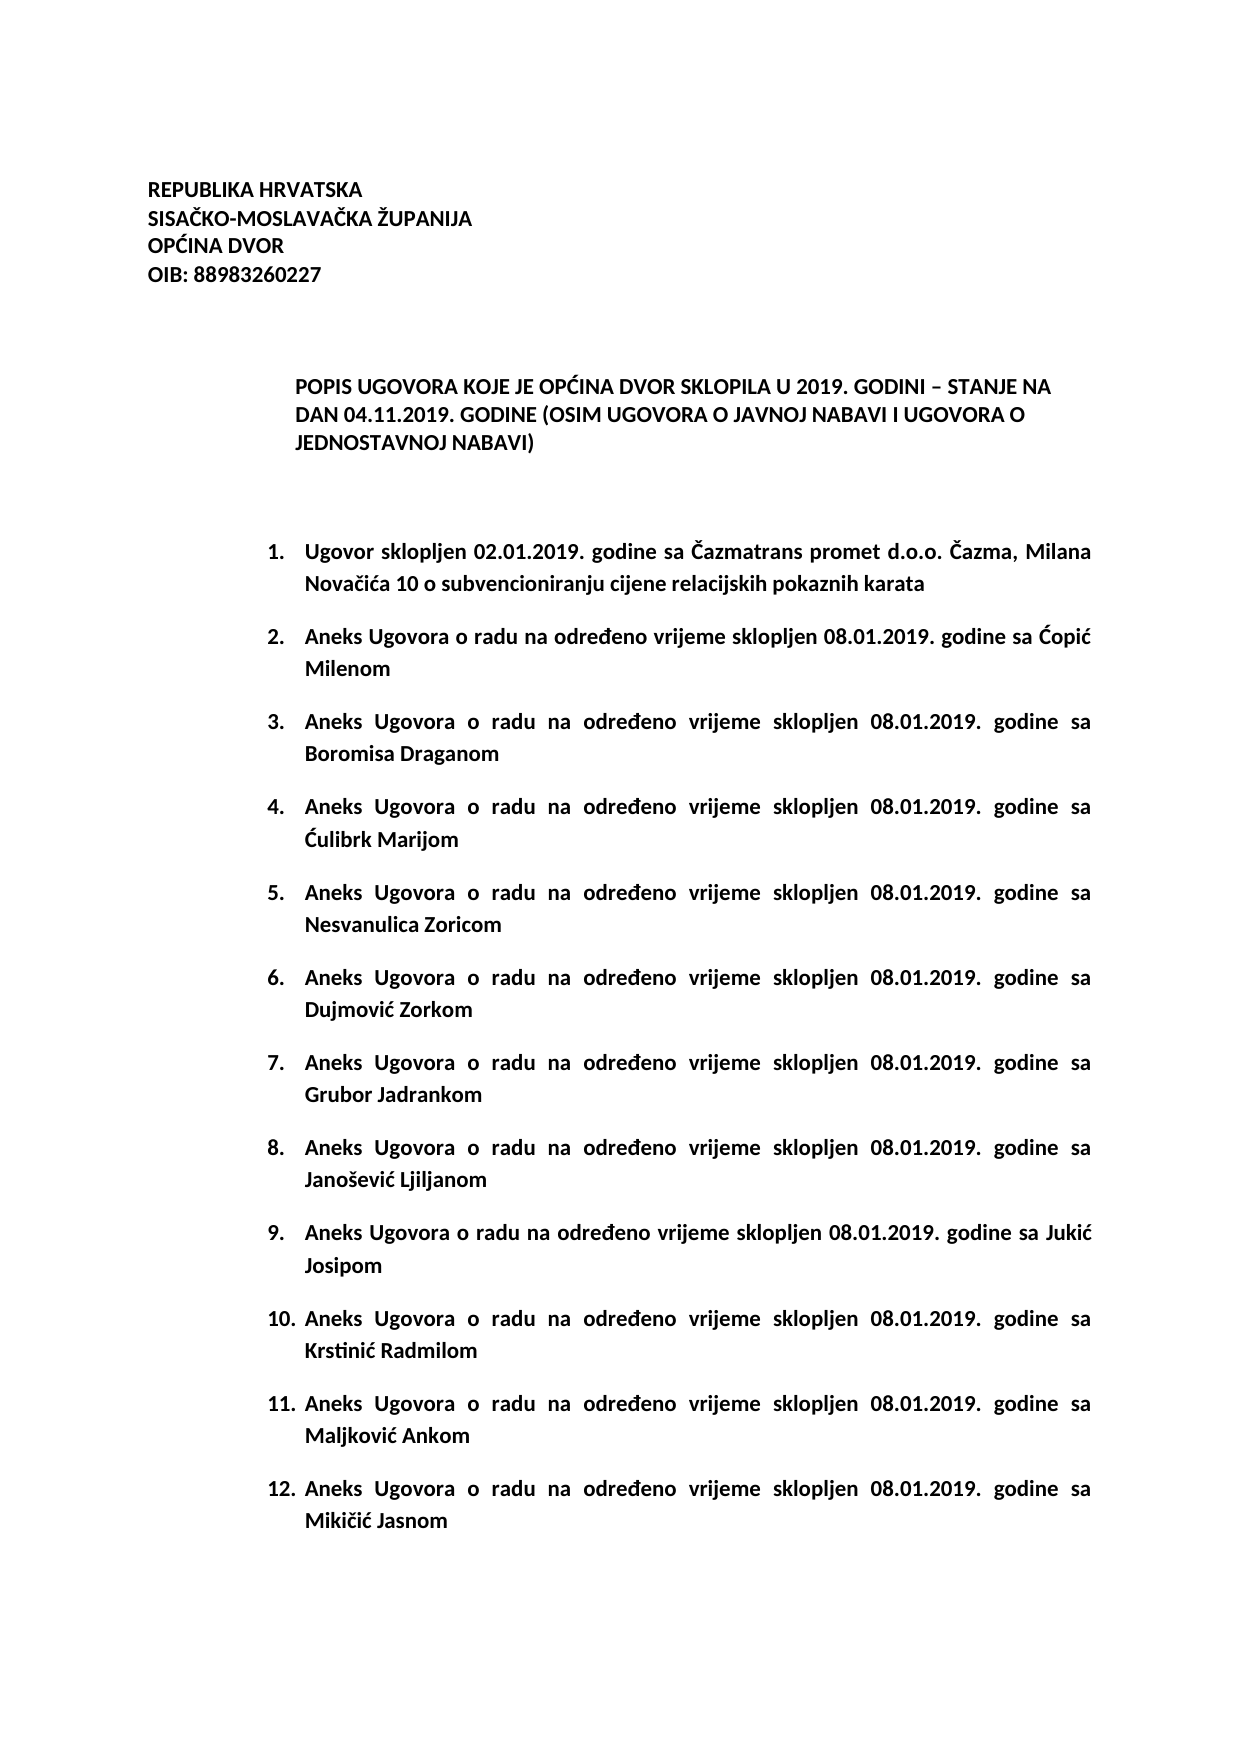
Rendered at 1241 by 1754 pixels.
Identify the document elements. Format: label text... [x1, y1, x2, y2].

list Aneks Ugovora o radu na određeno vrijeme sklopljen 08.01.2019. godine sa Nesvanulica Zoricom [267, 878, 1093, 938]
text SISAČKO-MOSLAVAČKA ŽUPANIJA [148, 204, 1093, 232]
text JEDNOSTAVNOJ NABAVI) [221, 428, 1093, 456]
text POPIS UGOVORA KOJE JE OPĆINA DVOR SKLOPILA U 2019. GODINI – STANJE NA [221, 372, 1093, 400]
text OPĆINA DVOR [148, 232, 1093, 260]
list Aneks Ugovora o radu na određeno vrijeme sklopljen 08.01.2019. godine sa Dujmović Zorkom [267, 963, 1093, 1023]
text DAN 04.11.2019. GODINE (OSIM UGOVORA O JAVNOJ NABAVI I UGOVORA O [221, 400, 1093, 428]
list Aneks Ugovora o radu na određeno vrijeme sklopljen 08.01.2019. godine sa Ćopić Milenom [267, 622, 1093, 682]
list Aneks Ugovora o radu na određeno vrijeme sklopljen 08.01.2019. godine sa Maljković Ankom [267, 1389, 1093, 1449]
list Aneks Ugovora o radu na određeno vrijeme sklopljen 08.01.2019. godine sa Boromisa Draganom [267, 707, 1093, 767]
text OIB: 88983260227 [148, 260, 1093, 288]
text REPUBLIKA HRVATSKA [148, 176, 1093, 204]
list Aneks Ugovora o radu na određeno vrijeme sklopljen 08.01.2019. godine sa Janošević Ljiljanom [267, 1133, 1093, 1193]
list Aneks Ugovora o radu na određeno vrijeme sklopljen 08.01.2019. godine sa Ćulibrk Marijom [267, 792, 1093, 853]
list Aneks Ugovora o radu na određeno vrijeme sklopljen 08.01.2019. godine sa Krstinić Radmilom [267, 1304, 1093, 1364]
list Aneks Ugovora o radu na određeno vrijeme sklopljen 08.01.2019. godine sa Mikičić Jasnom [267, 1474, 1093, 1534]
list Aneks Ugovora o radu na određeno vrijeme sklopljen 08.01.2019. godine sa Jukić Josipom [267, 1218, 1093, 1279]
list Aneks Ugovora o radu na određeno vrijeme sklopljen 08.01.2019. godine sa Grubor Jadrankom [267, 1048, 1093, 1108]
list Ugovor sklopljen 02.01.2019. godine sa Čazmatrans promet d.o.o. Čazma, Milana Novačića 10 o subvencioniranju cijene relacijskih pokaznih karata [267, 537, 1093, 597]
